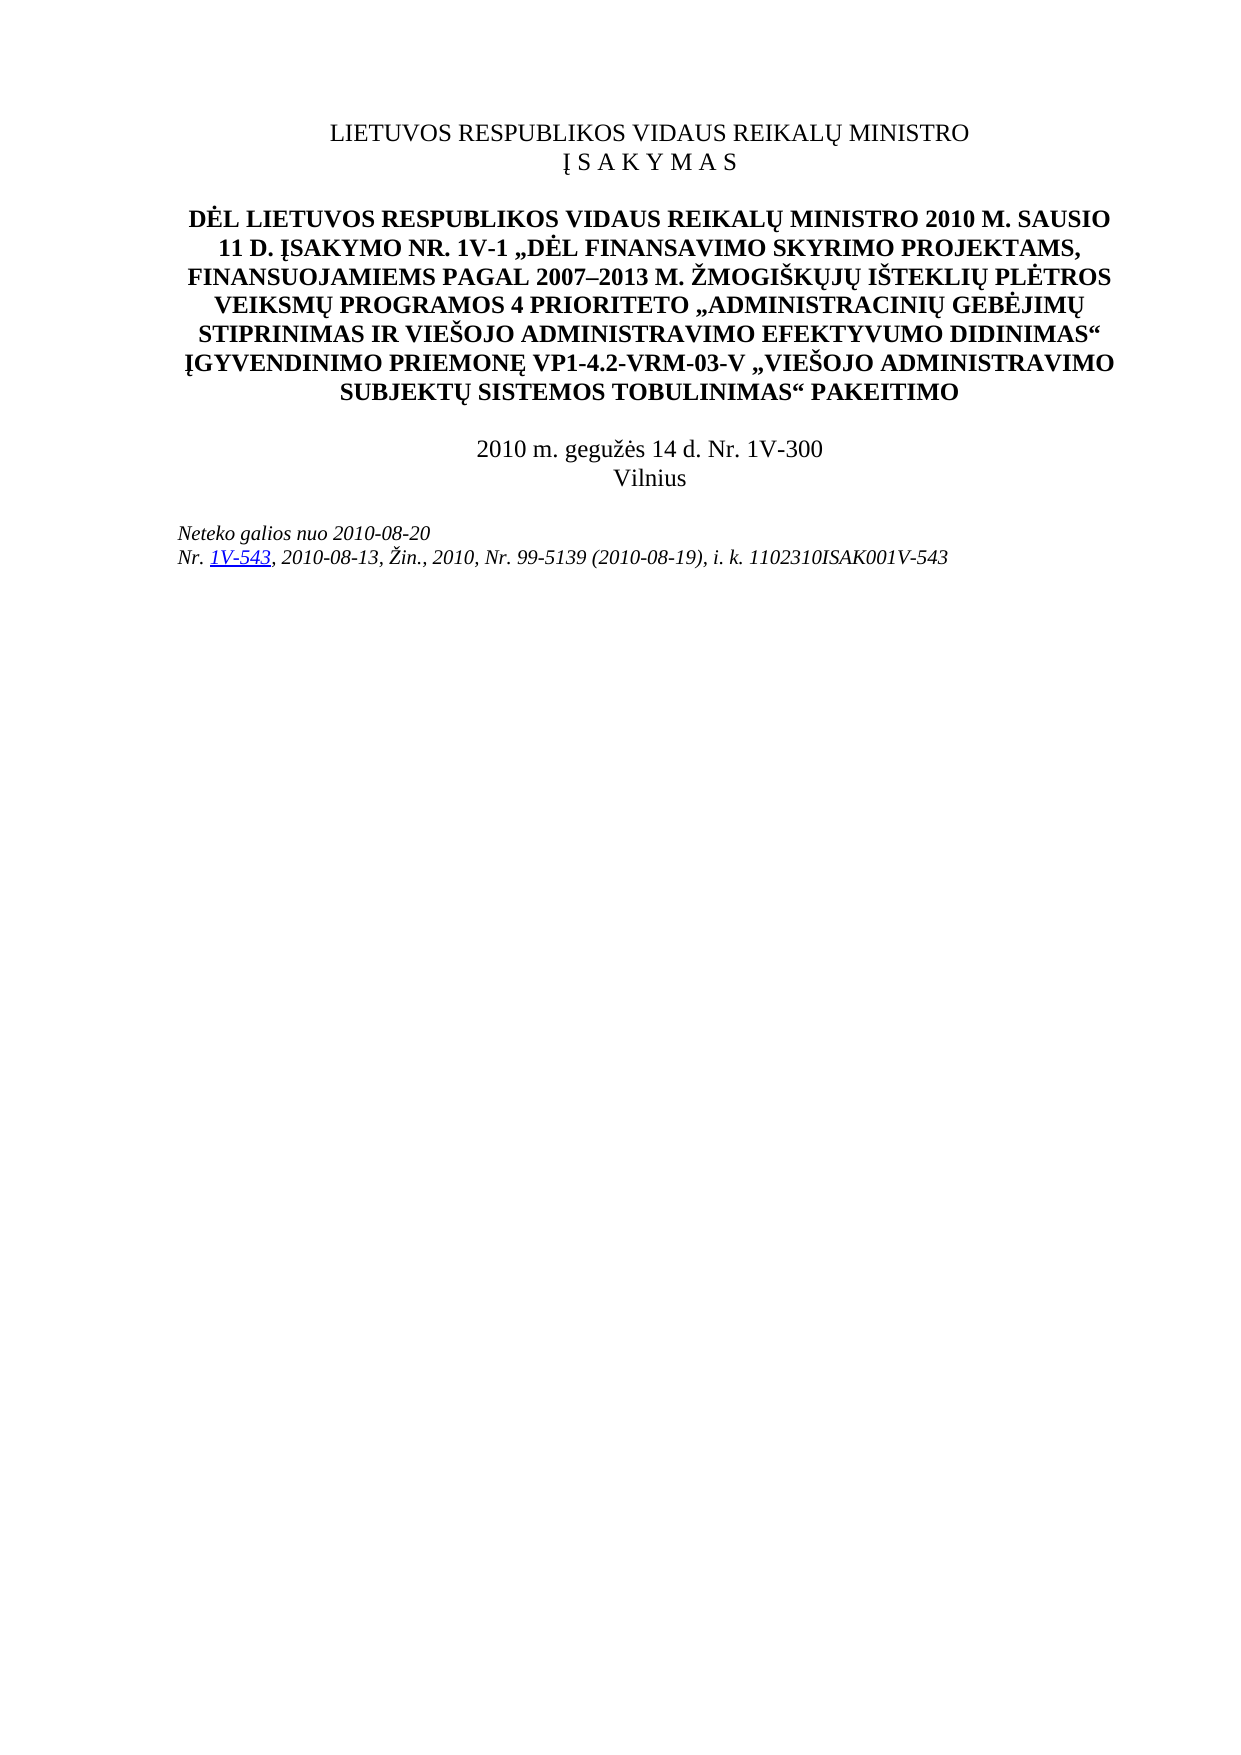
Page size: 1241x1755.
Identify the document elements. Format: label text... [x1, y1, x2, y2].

text Nr. 1V-543, 2010-08-13, Žin., 2010, Nr. 99-5139 (2010-08-19), i. k. 1102310ISAK001V-543 [177, 545, 1122, 569]
text Vilnius [177, 463, 1122, 492]
text Neteko galios nuo 2010-08-20 [177, 521, 1122, 545]
text Į S A K Y M A S [177, 147, 1122, 176]
text DĖL LIETUVOS RESPUBLIKOS VIDAUS REIKALŲ MINISTRO 2010 M. SAUSIO 11 D. ĮSAKYMO Nr. 1V-1 „DĖL FINANSAVIMO SKYRIMO PROJEKTAMS, FINANSUOJAMIEMS PAGAL 2007–2013 M. ŽMOGIŠKŲJŲ IŠTEKLIŲ PLĖTROS VEIKSMŲ PROGRAMOS 4 PRIORITETO „ADMINISTRACINIŲ GEBĖJIMŲ STIPRINIMAS IR VIEŠOJO ADMINISTRAVIMO EFEKTYVUMO DIDINIMAS“ ĮGYVENDINIMO PRIEMONĘ VP1-4.2-VRM-03-V „VIEŠOJO ADMINISTRAVIMO SUBJEKTŲ SISTEMOS TOBULINIMAS“ PAKEITIMO [177, 204, 1122, 406]
text LIETUVOS RESPUBLIKOS VIDAUS REIKALŲ MINISTRO [177, 118, 1122, 147]
text 2010 m. gegužės 14 d. Nr. 1V-300 [177, 434, 1122, 463]
